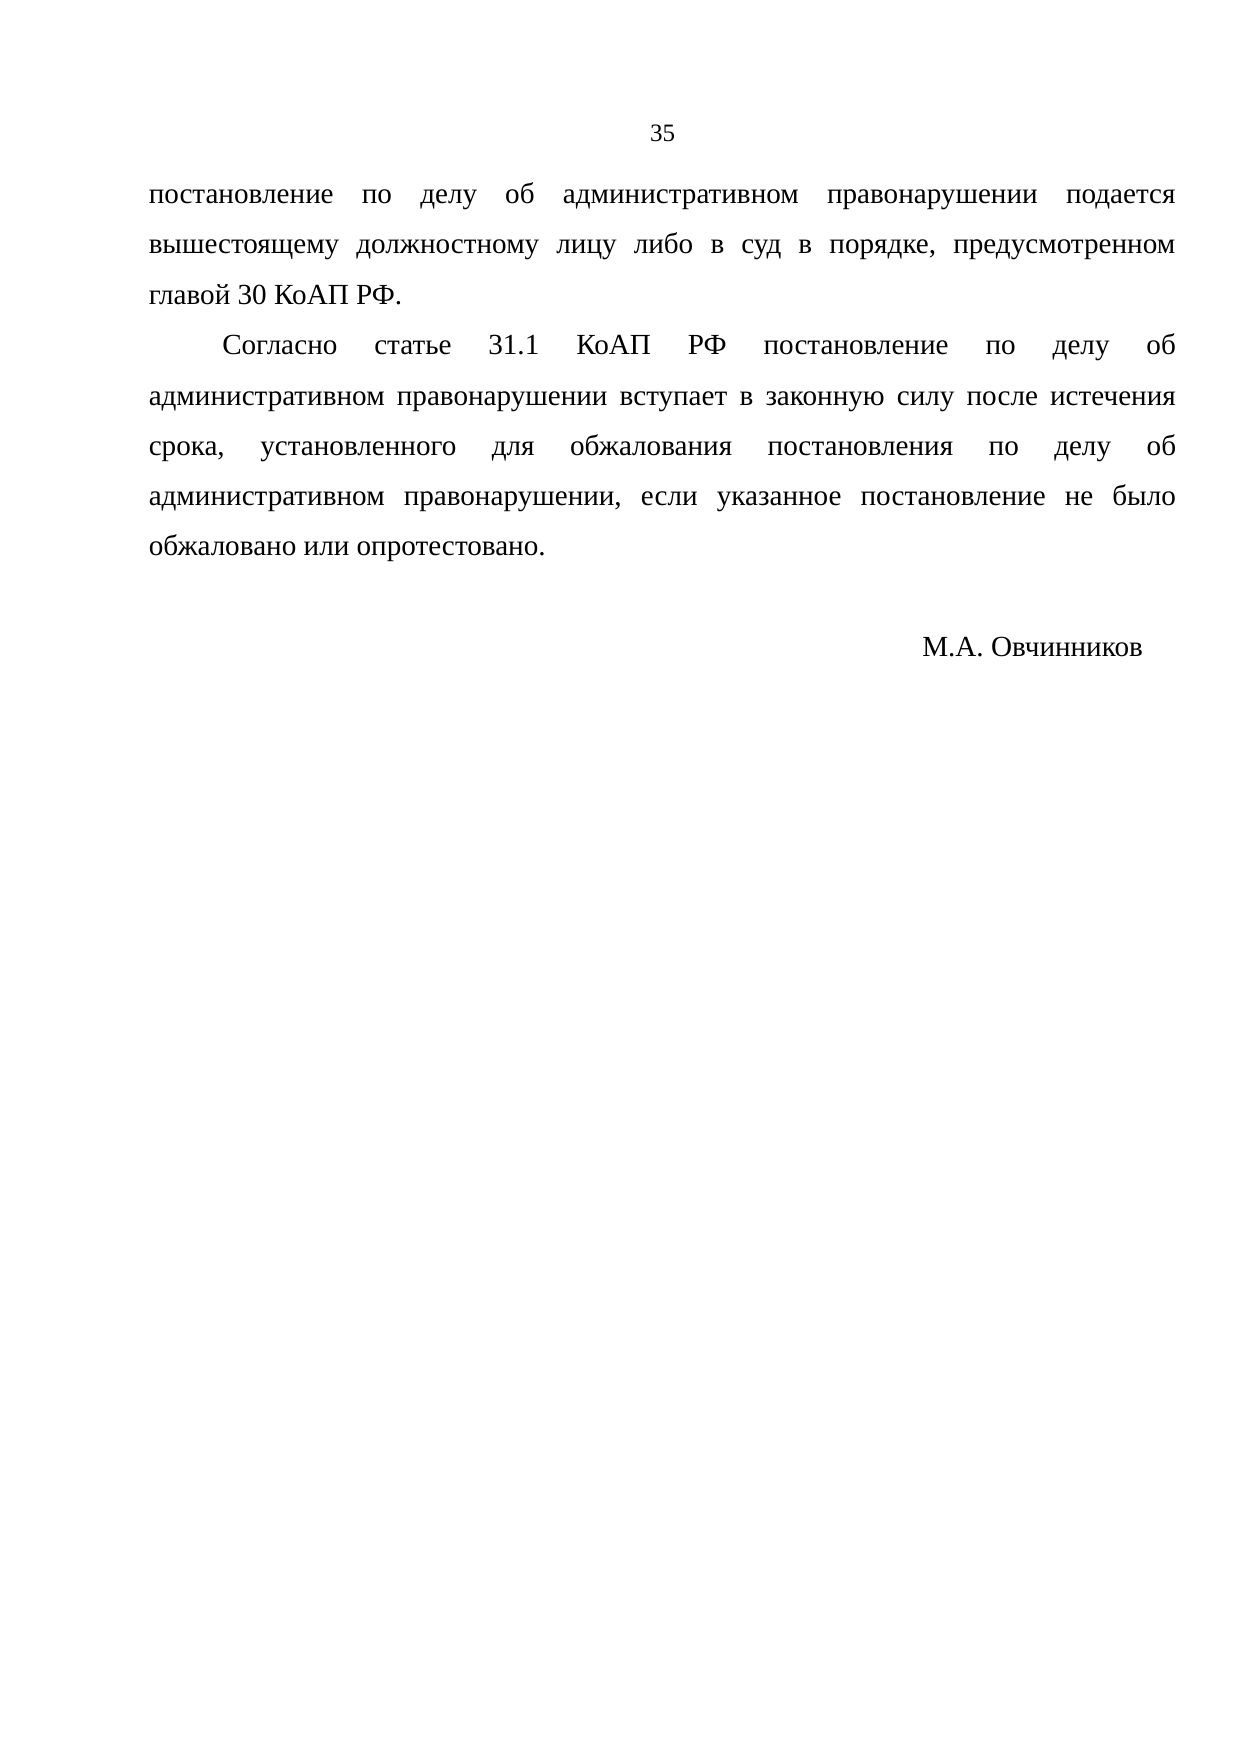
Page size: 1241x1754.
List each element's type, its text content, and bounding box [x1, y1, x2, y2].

text М.А. Овчинников [148, 629, 1177, 663]
text Согласно статье 31.1 КоАП РФ постановление по делу об административном правонарушении вступает в законную силу после истечения срока, установленного для обжалования постановления по делу об административном правонарушении, если указанное постановление не было обжаловано или опротестовано. [148, 327, 1177, 562]
text постановление по делу об административном правонарушении подается вышестоящему должностному лицу либо в суд в порядке, предусмотренном главой 30 КоАП РФ. [148, 176, 1177, 311]
